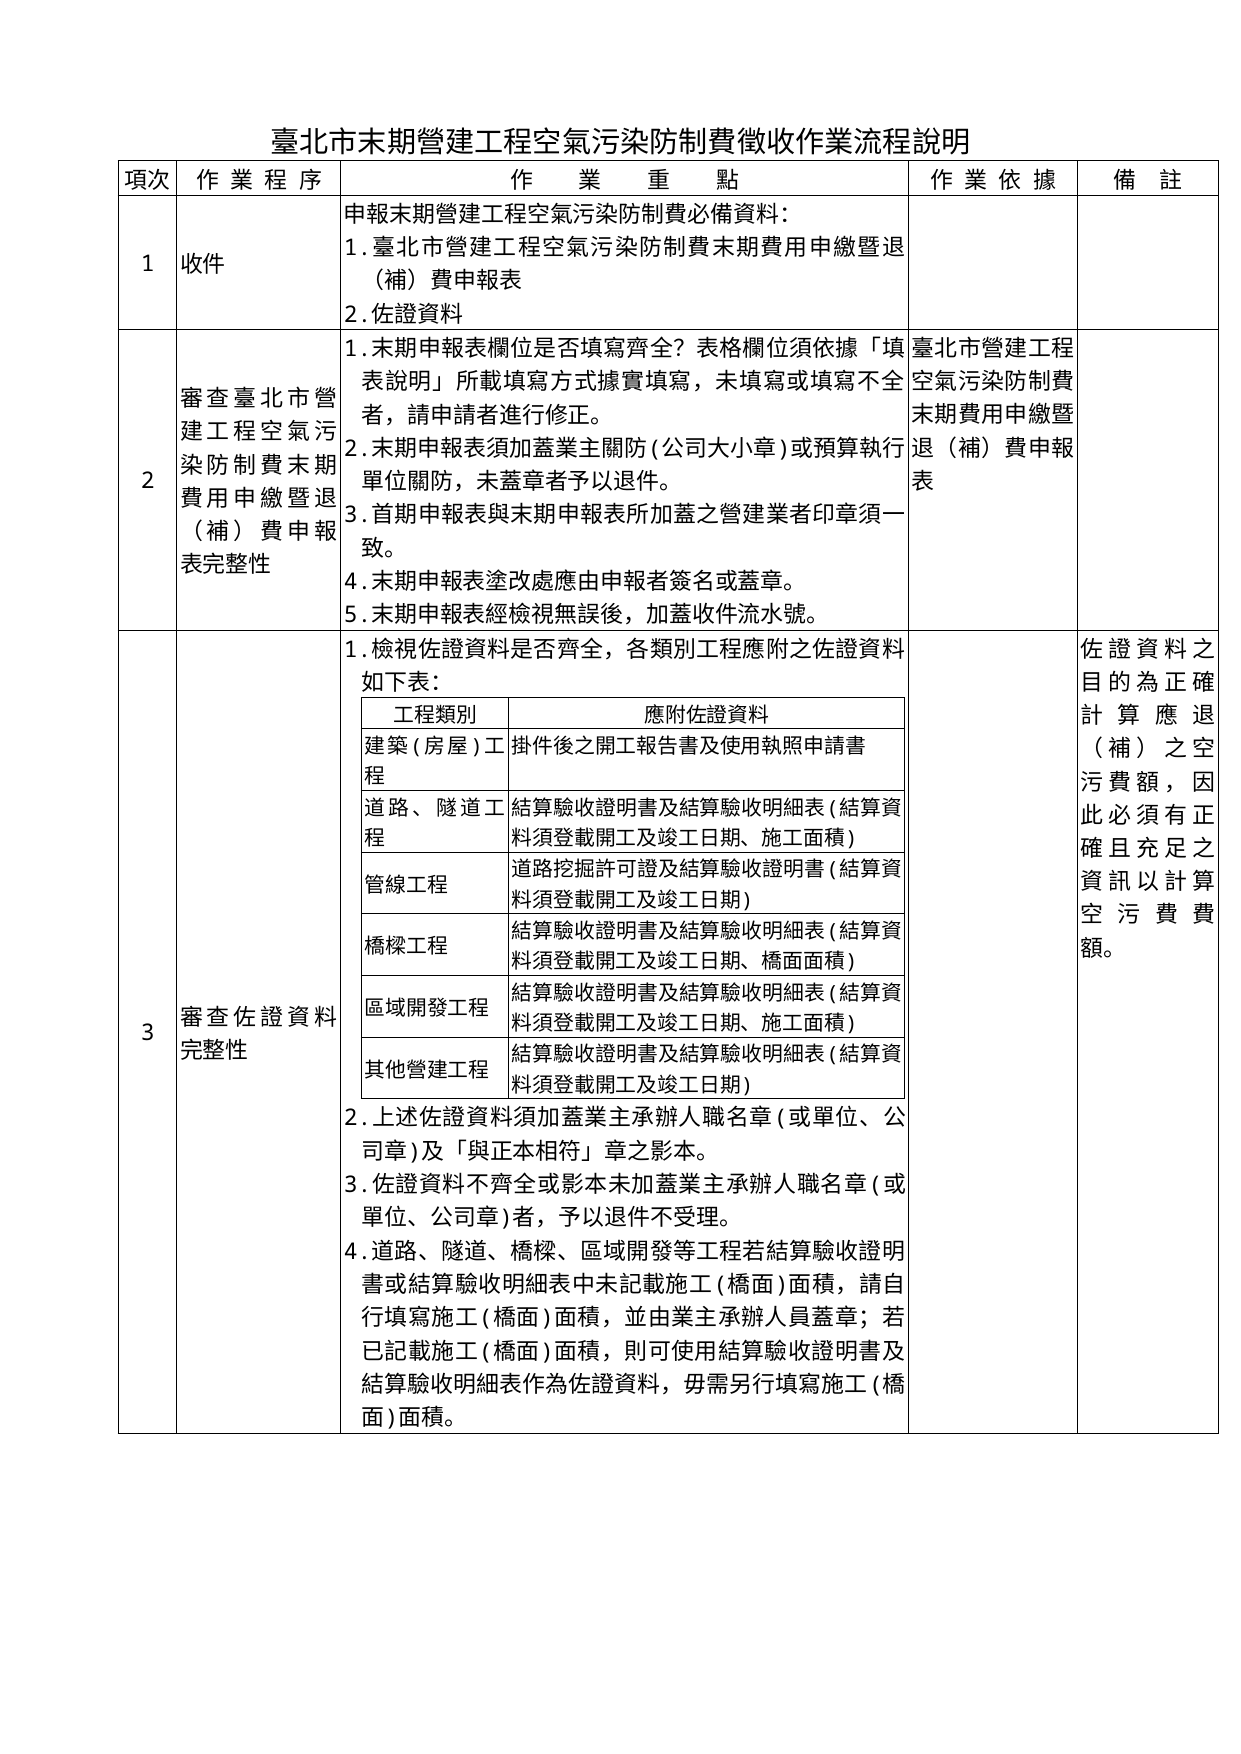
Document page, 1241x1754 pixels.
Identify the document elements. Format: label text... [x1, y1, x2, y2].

table_cell 2 [119, 330, 176, 629]
table_cell 橋樑工程 [362, 914, 508, 975]
table_cell 3 [119, 631, 176, 1433]
table_cell 區域開發工程 [362, 976, 508, 1037]
table_cell 結算驗收證明書及結算驗收明細表(結算資料須登載開工及竣工日期) [509, 1038, 904, 1098]
table_cell 掛件後之開工報告書及使用執照申請書 [509, 729, 904, 790]
table_cell 1.末期申報表欄位是否填寫齊全？表格欄位須依據「填表說明」所載填寫方式據實填寫，未填寫或填寫不全者，請申請者進行修正。 2.末期申報表須加蓋業主關防(公司大小章)或預算執行單位關防，未蓋章者予以退件。 3.首期申報表與末期申報表所加蓋之營建業者印章須一致。 4.末期申報表塗改處應由申報者簽名或蓋章。 5.末期申報表經檢視無誤後，加蓋收件流水號。 [341, 330, 908, 629]
text 臺北市末期營建工程空氣污染防制費徵收作業流程說明 [118, 118, 1122, 160]
table_cell 管線工程 [362, 853, 508, 913]
table_cell 建築(房屋)工程 [362, 729, 508, 790]
table_cell 結算驗收證明書及結算驗收明細表(結算資料須登載開工及竣工日期、橋面面積) [509, 914, 904, 975]
table_cell 臺北市營建工程空氣污染防制費末期費用申繳暨退（補）費申報表 [909, 330, 1077, 629]
table_cell [1078, 330, 1218, 629]
table_cell 佐證資料之目的為正確計算應退（補）之空污費額，因此必須有正確且充足之資訊以計算空污費費額。 [1078, 631, 1218, 1433]
table_cell [909, 631, 1077, 1433]
table_cell 1.檢視佐證資料是否齊全，各類別工程應附之佐證資料如下表： 2.上述佐證資料須加蓋業主承辦人職名章(或單位、公司章)及「與正本相符」章之影本。 3.佐證資料不齊全或影本未加蓋業主承辦人職名章(或單位、公司章)者，予以退件不受理。 4.道路、隧道、橋樑、區域開發等工程若結算驗收證明書或結算驗收明細表中未記載施工(橋面)面積，請自行填寫施工(橋面)面積，並由業主承辦人員蓋章；若已記載施工(橋面)面積，則可使用結算驗收證明書及結算驗收明細表作為佐證資料，毋需另行填寫施工(橋面)面積。 [341, 631, 908, 1433]
table_cell [909, 196, 1077, 329]
table_header 備 註 [1078, 161, 1218, 195]
table_cell 審查臺北市營建工程空氣污染防制費末期費用申繳暨退（補）費申報表完整性 [177, 330, 340, 629]
table_header 項次 [119, 161, 176, 195]
table_cell 結算驗收證明書及結算驗收明細表(結算資料須登載開工及竣工日期、施工面積) [509, 976, 904, 1037]
table_cell [1078, 196, 1218, 329]
table_cell 申報末期營建工程空氣污染防制費必備資料： 1.臺北市營建工程空氣污染防制費末期費用申繳暨退（補）費申報表 2.佐證資料 [341, 196, 908, 329]
table_header 應附佐證資料 [509, 698, 904, 728]
table_cell 1 [119, 196, 176, 329]
table_header 工程類別 [362, 698, 508, 728]
table_cell 其他營建工程 [362, 1038, 508, 1098]
table_cell 結算驗收證明書及結算驗收明細表(結算資料須登載開工及竣工日期、施工面積) [509, 791, 904, 852]
table_cell 道路、隧道工程 [362, 791, 508, 852]
table_header 作 業 重 點 [341, 161, 908, 195]
table_header 作 業 程 序 [177, 161, 340, 195]
table_cell 道路挖掘許可證及結算驗收證明書(結算資料須登載開工及竣工日期) [509, 853, 904, 913]
table_cell 收件 [177, 196, 340, 329]
table_header 作 業 依 據 [909, 161, 1077, 195]
table_cell 審查佐證資料完整性 [177, 631, 340, 1433]
